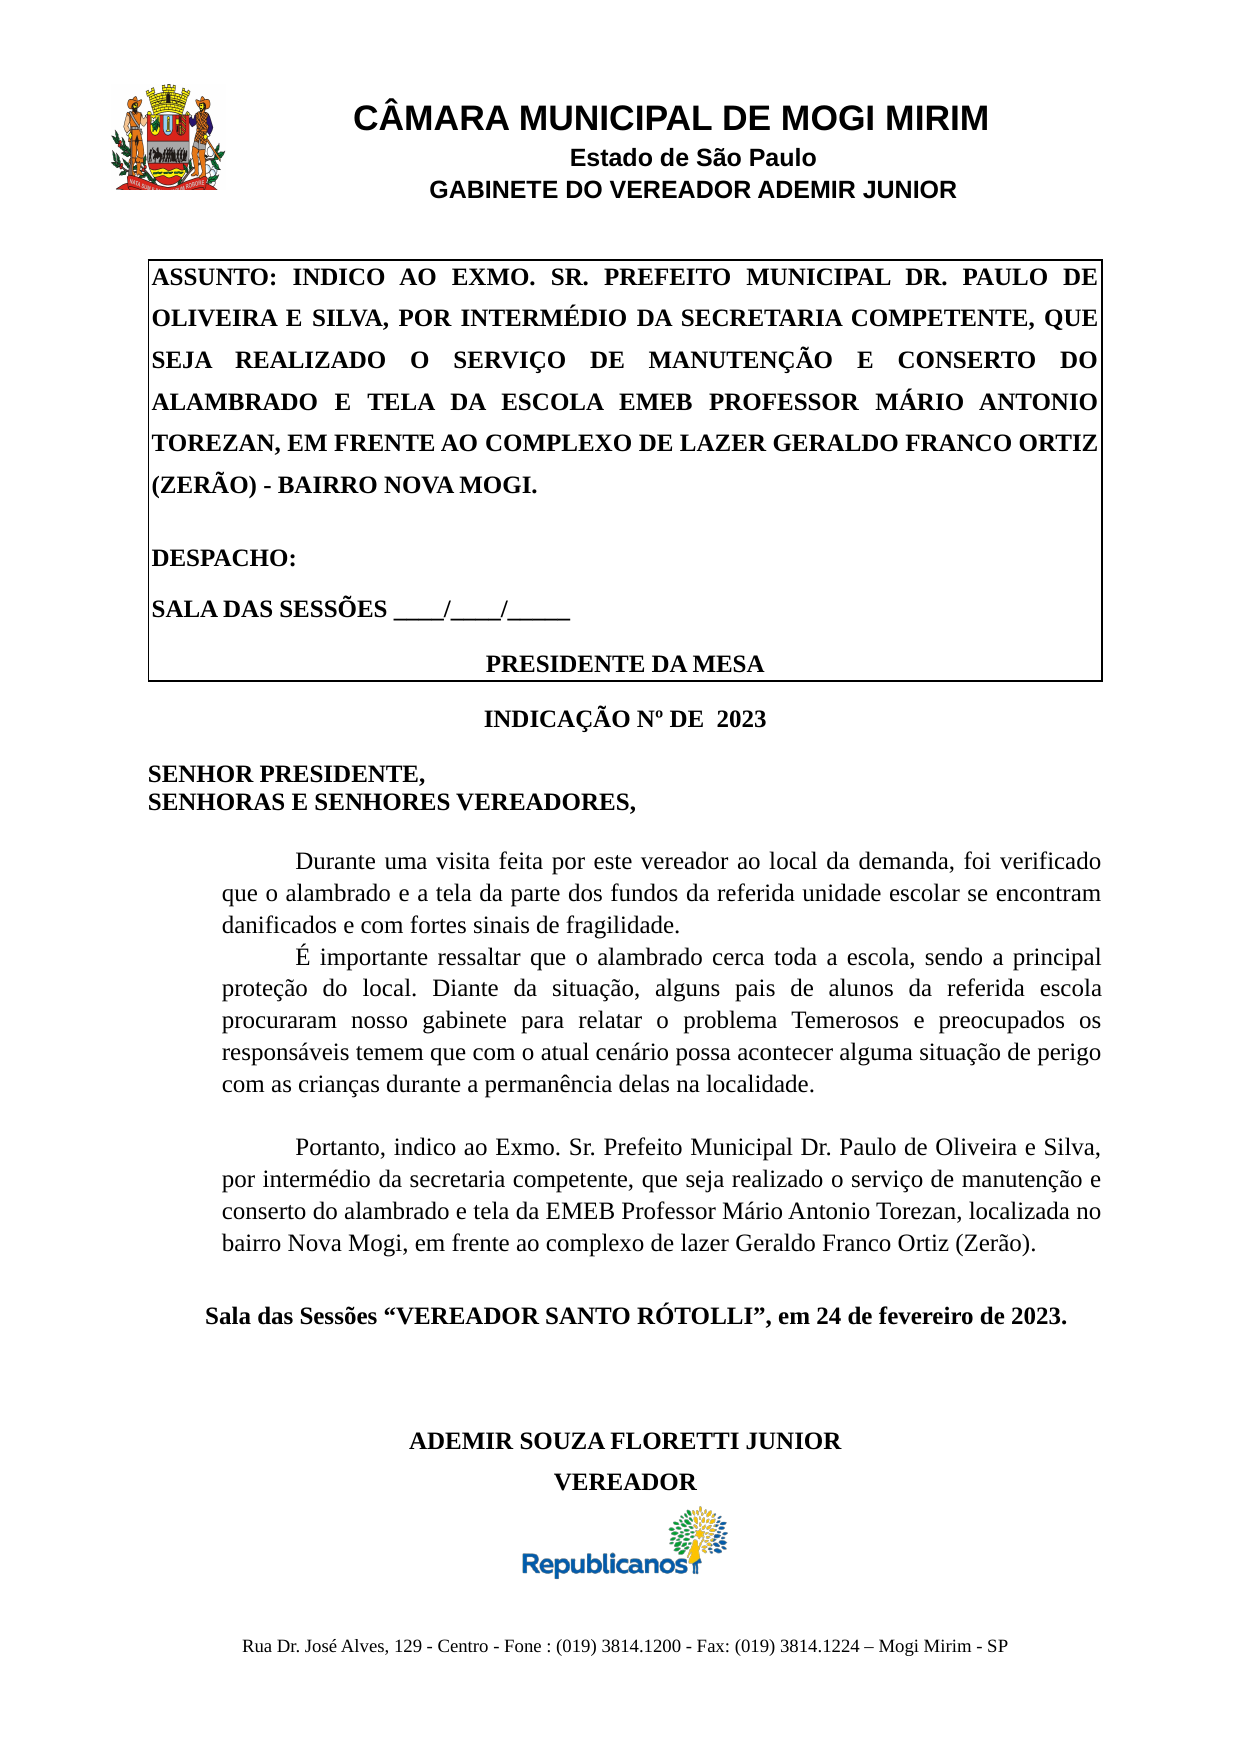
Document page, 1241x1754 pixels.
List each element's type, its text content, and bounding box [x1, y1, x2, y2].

picture [110, 84, 226, 190]
text INDICAÇÃO Nº DE 2023 [148, 705, 1103, 733]
text É importante ressaltar que o alambrado cerca toda a escola, sendo a principal proteção do local. Diante da situação, alguns pais de alunos da referida escola procuraram nosso gabinete para relatar o problema Temerosos e preocupados os responsáveis temem que com o atual cenário possa acontecer alguma situação de perigo com as crianças durante a permanência delas na localidade. [222, 943, 1103, 1098]
text SENHOR PRESIDENTE, [148, 760, 1103, 788]
text PRESIDENTE DA MESA [149, 647, 1101, 680]
text DESPACHO: [149, 541, 1101, 572]
text VEREADOR [148, 1468, 1103, 1496]
picture [509, 1498, 741, 1584]
text SENHORAS E SENHORES VEREADORES, [148, 788, 1103, 816]
text SALA DAS SESSÕES ____/____/_____ [149, 591, 1101, 623]
text Sala das Sessões “VEREADOR SANTO RÓTOLLI”, em 24 de fevereiro de 2023. [148, 1302, 1103, 1330]
text Durante uma visita feita por este vereador ao local da demanda, foi verificado que o alambrado e a tela da parte dos fundos da referida unidade escolar se encontram danificados e com fortes sinais de fragilidade. [222, 847, 1103, 939]
text Portanto, indico ao Exmo. Sr. Prefeito Municipal Dr. Paulo de Oliveira e Silva, por intermédio da secretaria competente, que seja realizado o serviço de manutenção e conserto do alambrado e tela da EMEB Professor Mário Antonio Torezan, localizada no bairro Nova Mogi, em frente ao complexo de lazer Geraldo Franco Ortiz (Zerão). [222, 1133, 1103, 1256]
text ASSUNTO: INDICO AO EXMO. SR. PREFEITO MUNICIPAL DR. PAULO DE OLIVEIRA E SILVA, POR INTERMÉDIO DA SECRETARIA COMPETENTE, QUE SEJA REALIZADO O SERVIÇO DE MANUTENÇÃO E CONSERTO DO ALAMBRADO E TELA DA ESCOLA EMEB PROFESSOR MÁRIO ANTONIO TOREZAN, EM FRENTE AO COMPLEXO DE LAZER GERALDO FRANCO ORTIZ (ZERÃO) - BAIRRO NOVA MOGI. [149, 261, 1101, 498]
text ADEMIR SOUZA FLORETTI JUNIOR [148, 1427, 1103, 1454]
